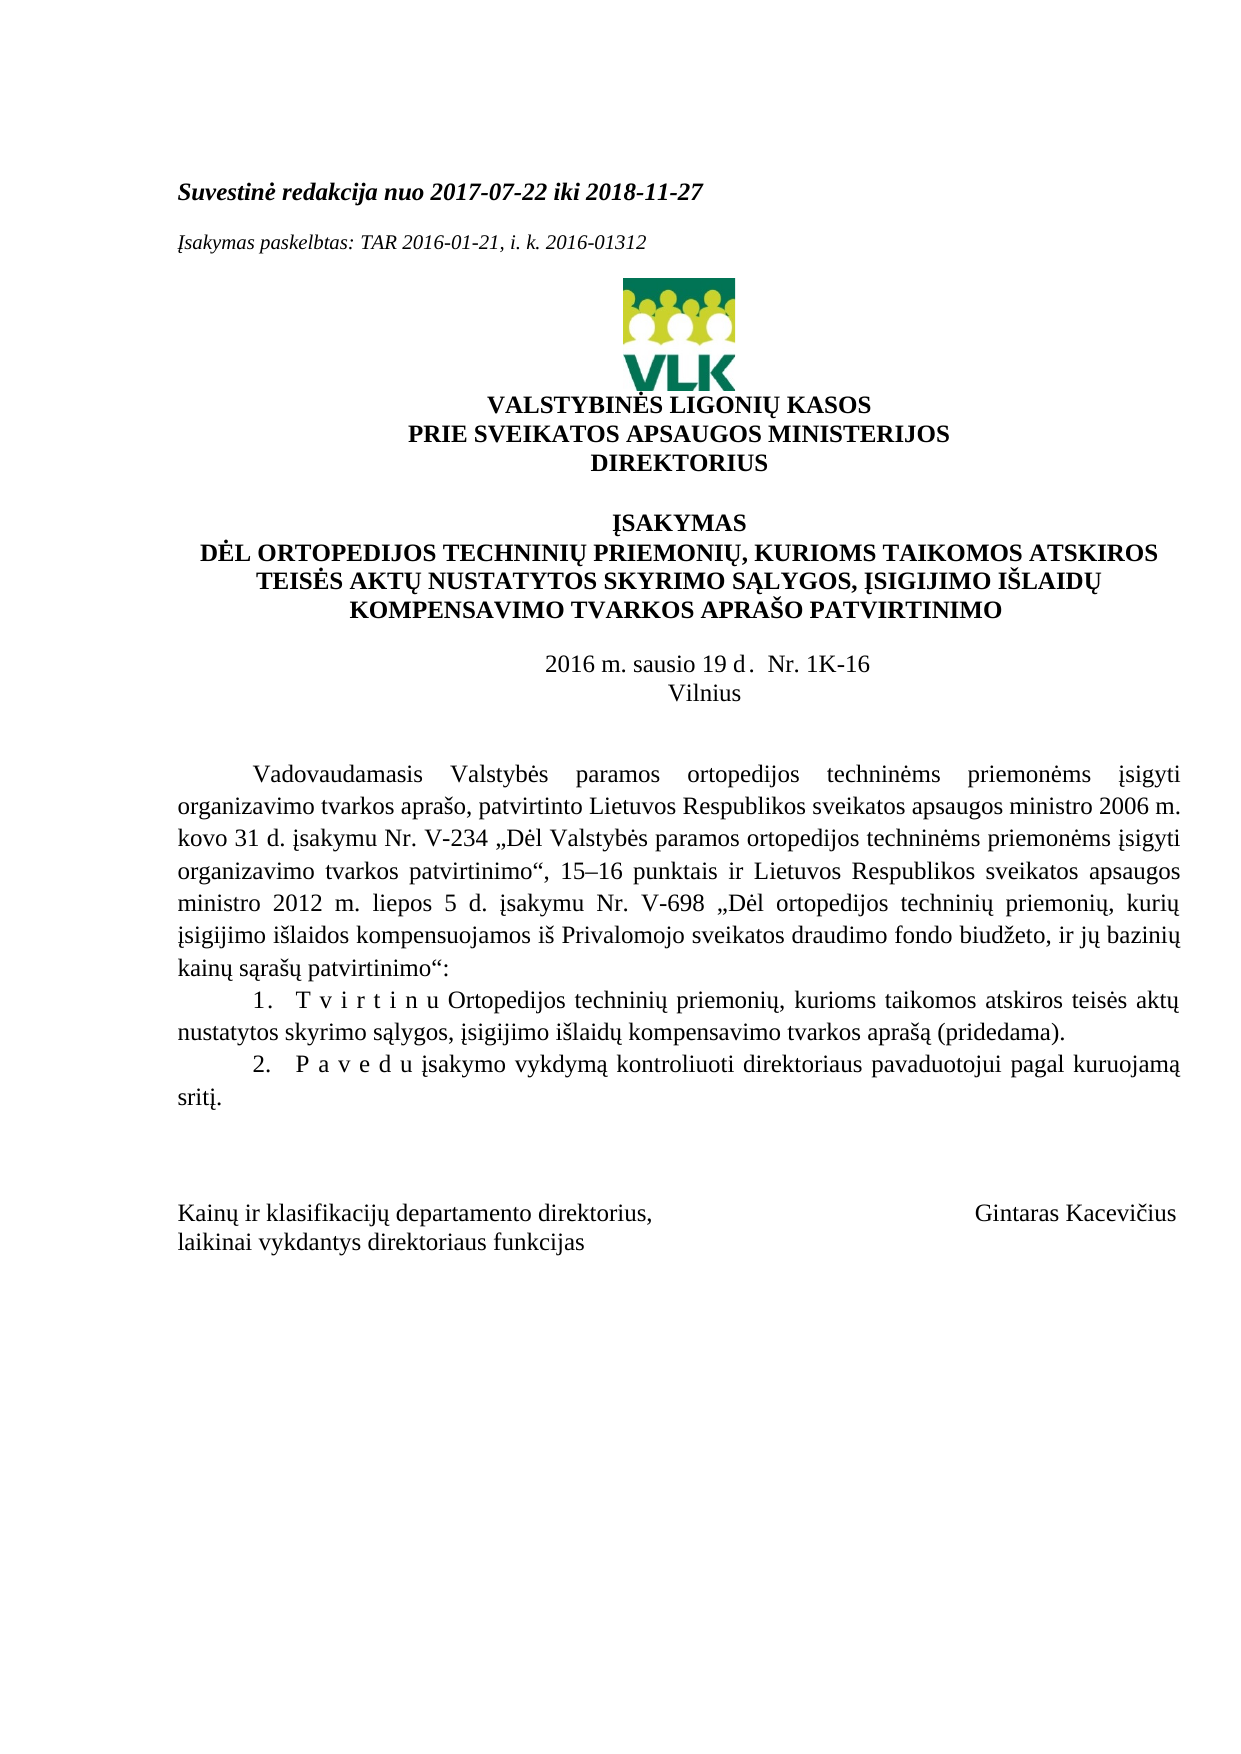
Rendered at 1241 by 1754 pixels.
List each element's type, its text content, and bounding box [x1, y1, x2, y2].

text 2. P a v e d u įsakymo vykdymą kontroliuoti direktoriaus pavaduotojui pagal kuruojamą sritį. [177, 1047, 1181, 1112]
text Vadovaudamasis Valstybės paramos ortopedijos techninėms priemonėms įsigyti organizavimo tvarkos aprašo, patvirtinto Lietuvos Respublikos sveikatos apsaugos ministro 2006 m. kovo 31 d. įsakymu Nr. V-234 „Dėl Valstybės paramos ortopedijos techninėms priemonėms įsigyti organizavimo tvarkos patvirtinimo“, 15–16 punktais ir Lietuvos Respublikos sveikatos apsaugos ministro 2012 m. liepos 5 d. įsakymu Nr. V-698 „Dėl ortopedijos techninių priemonių, kurių įsigijimo išlaidos kompensuojamos iš Privalomojo sveikatos draudimo fondo biudžeto, ir jų bazinių kainų sąrašų patvirtinimo“: [177, 756, 1181, 982]
text Įsakymas paskelbtas: TAR 2016-01-21, i. k. 2016-01312 [177, 230, 1181, 254]
text 2016 m. sausio 19 d. Nr. 1K-16 [545, 649, 1181, 678]
text DIREKTORIUS [177, 448, 1181, 477]
text DĖL ORTOPEDIJOS TECHNINIŲ PRIEMONIŲ, KURIOMS TAIKOMOS ATSKIROS TEISĖS AKTŲ NUSTATYTOS SKYRIMO SĄLYGOS, ĮSIGIJIMO IŠLAIDŲ KOMPENSAVIMO TVARKOS APRAŠO PATVIRTINIMO [177, 538, 1181, 624]
text Suvestinė redakcija nuo 2017-07-22 iki 2018-11-27 [177, 177, 1181, 206]
text 1. T v i r t i n u Ortopedijos techninių priemonių, kurioms taikomos atskiros teisės aktų nustatytos skyrimo sąlygos, įsigijimo išlaidų kompensavimo tvarkos aprašą (pridedama). [177, 982, 1181, 1047]
text PRIE SVEIKATOS APSAUGOS MINISTERIJOS [177, 419, 1181, 448]
text laikinai vykdantys direktoriaus funkcijas [177, 1227, 1181, 1255]
text VALSTYBINĖS LIGONIŲ KASOS [177, 390, 1181, 419]
text Vilnius [668, 678, 1181, 706]
text ĮSAKYMAS [177, 505, 1181, 538]
text Kainų ir klasifikacijų departamento direktorius, Gintaras Kacevičius [177, 1198, 1181, 1227]
